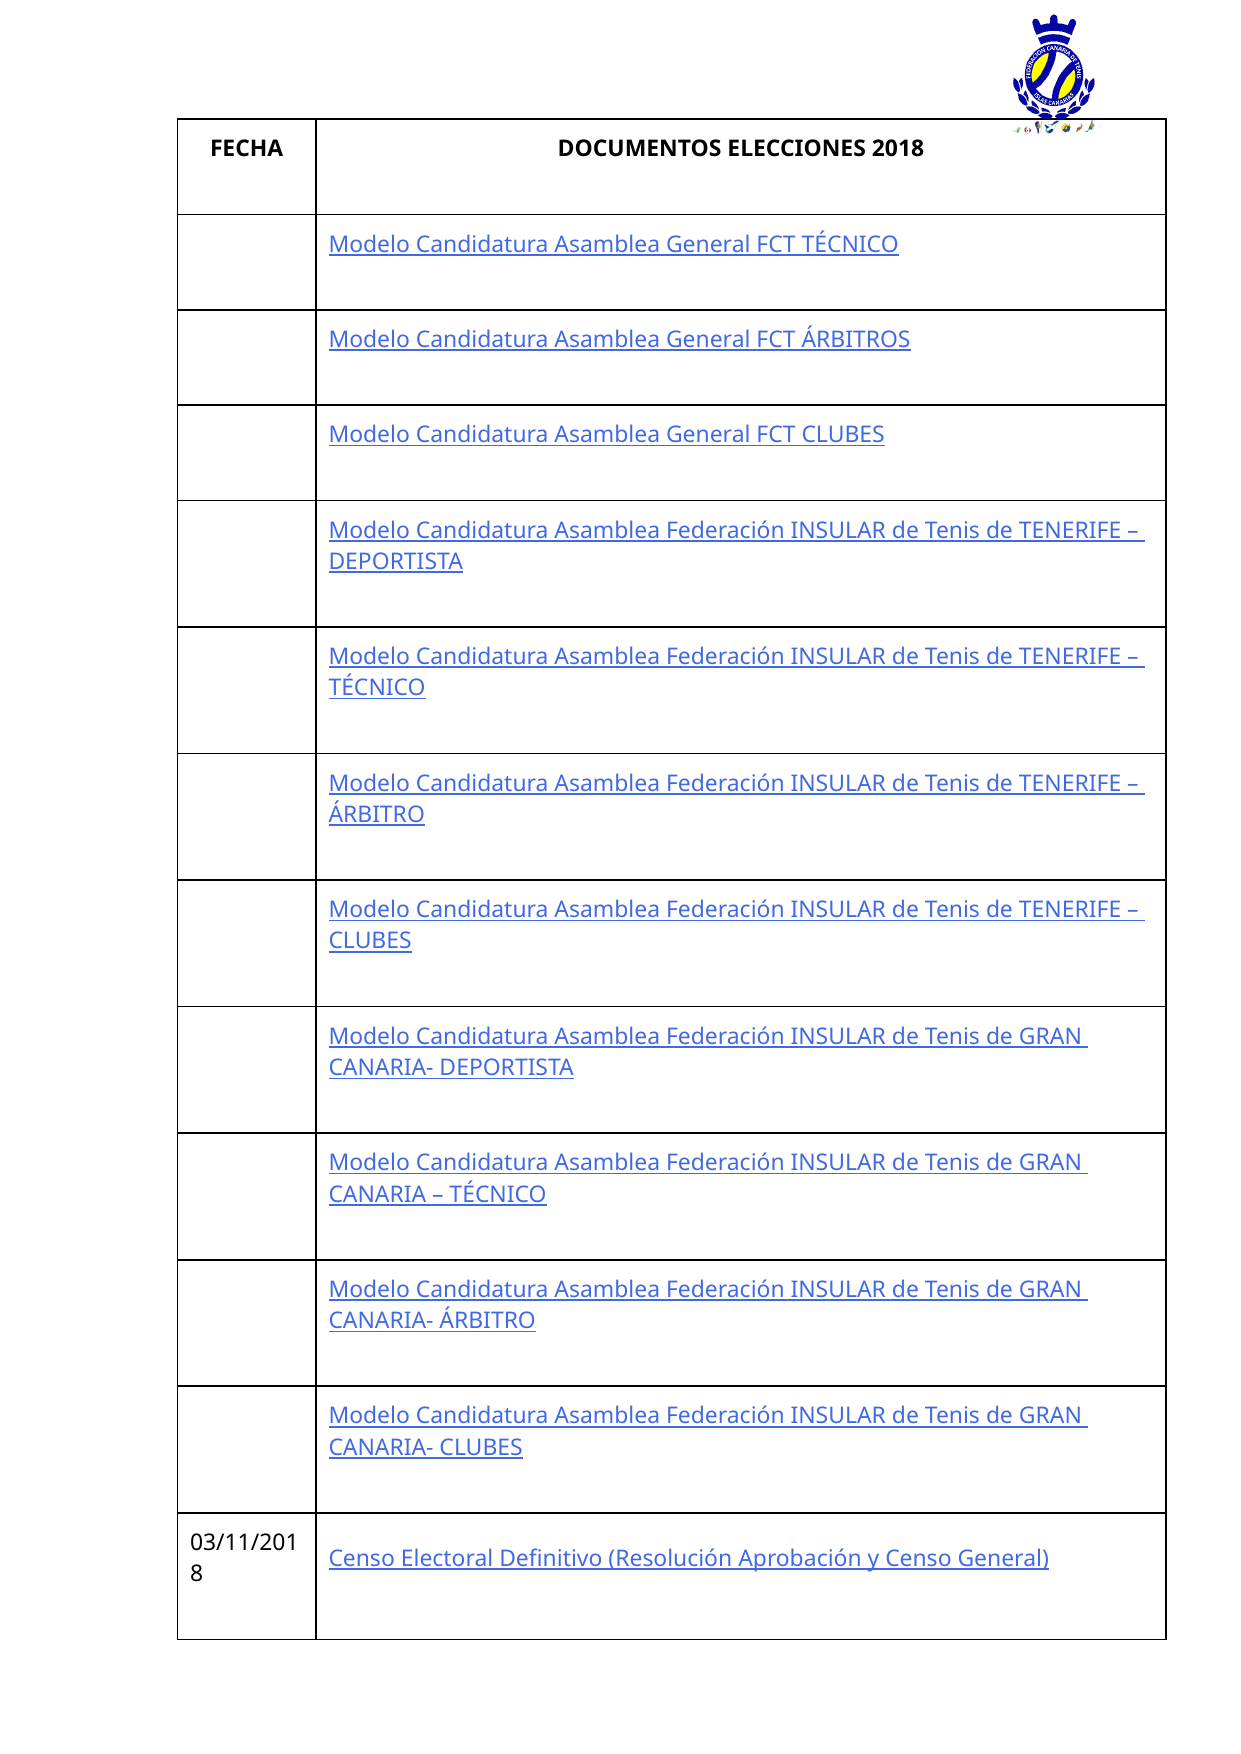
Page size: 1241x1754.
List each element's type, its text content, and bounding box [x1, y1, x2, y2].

table_cell Modelo Candidatura Asamblea Federación INSULAR de Tenis de GRAN CANARIA – TÉCNICO [317, 1134, 1165, 1259]
table_cell [178, 881, 315, 1006]
table_cell Modelo Candidatura Asamblea General FCT ÁRBITROS [317, 311, 1165, 404]
table_cell Modelo Candidatura Asamblea Federación INSULAR de Tenis de TENERIFE – ÁRBITRO [317, 754, 1165, 879]
table_cell [178, 1007, 315, 1132]
table_cell Modelo Candidatura Asamblea Federación INSULAR de Tenis de TENERIFE – DEPORTISTA [317, 501, 1165, 626]
table_cell [178, 1387, 315, 1512]
table_cell [178, 754, 315, 879]
table_cell Modelo Candidatura Asamblea Federación INSULAR de Tenis de TENERIFE – TÉCNICO [317, 628, 1165, 753]
table_cell Modelo Candidatura Asamblea Federación INSULAR de Tenis de GRAN CANARIA- DEPORTISTA [317, 1007, 1165, 1132]
table_cell [178, 628, 315, 753]
table_cell [178, 215, 315, 309]
table_cell Modelo Candidatura Asamblea General FCT CLUBES [317, 406, 1165, 499]
table_cell Modelo Candidatura Asamblea Federación INSULAR de Tenis de TENERIFE – CLUBES [317, 881, 1165, 1006]
table_cell Modelo Candidatura Asamblea General FCT TÉCNICO [317, 215, 1165, 309]
table_header DOCUMENTOS ELECCIONES 2018 [317, 120, 1165, 213]
table_cell Modelo Candidatura Asamblea Federación INSULAR de Tenis de GRAN CANARIA- CLUBES [317, 1387, 1165, 1512]
table_cell [178, 1134, 315, 1259]
table_cell 03/11/2018 [178, 1514, 315, 1638]
table_cell [178, 501, 315, 626]
table_cell Censo Electoral Definitivo (Resolución Aprobación y Censo General) [317, 1514, 1165, 1638]
table_cell [178, 311, 315, 404]
table_cell [178, 406, 315, 499]
table_cell [178, 1261, 315, 1385]
table_cell Modelo Candidatura Asamblea Federación INSULAR de Tenis de GRAN CANARIA- ÁRBITRO [317, 1261, 1165, 1385]
table_header FECHA [178, 120, 315, 213]
